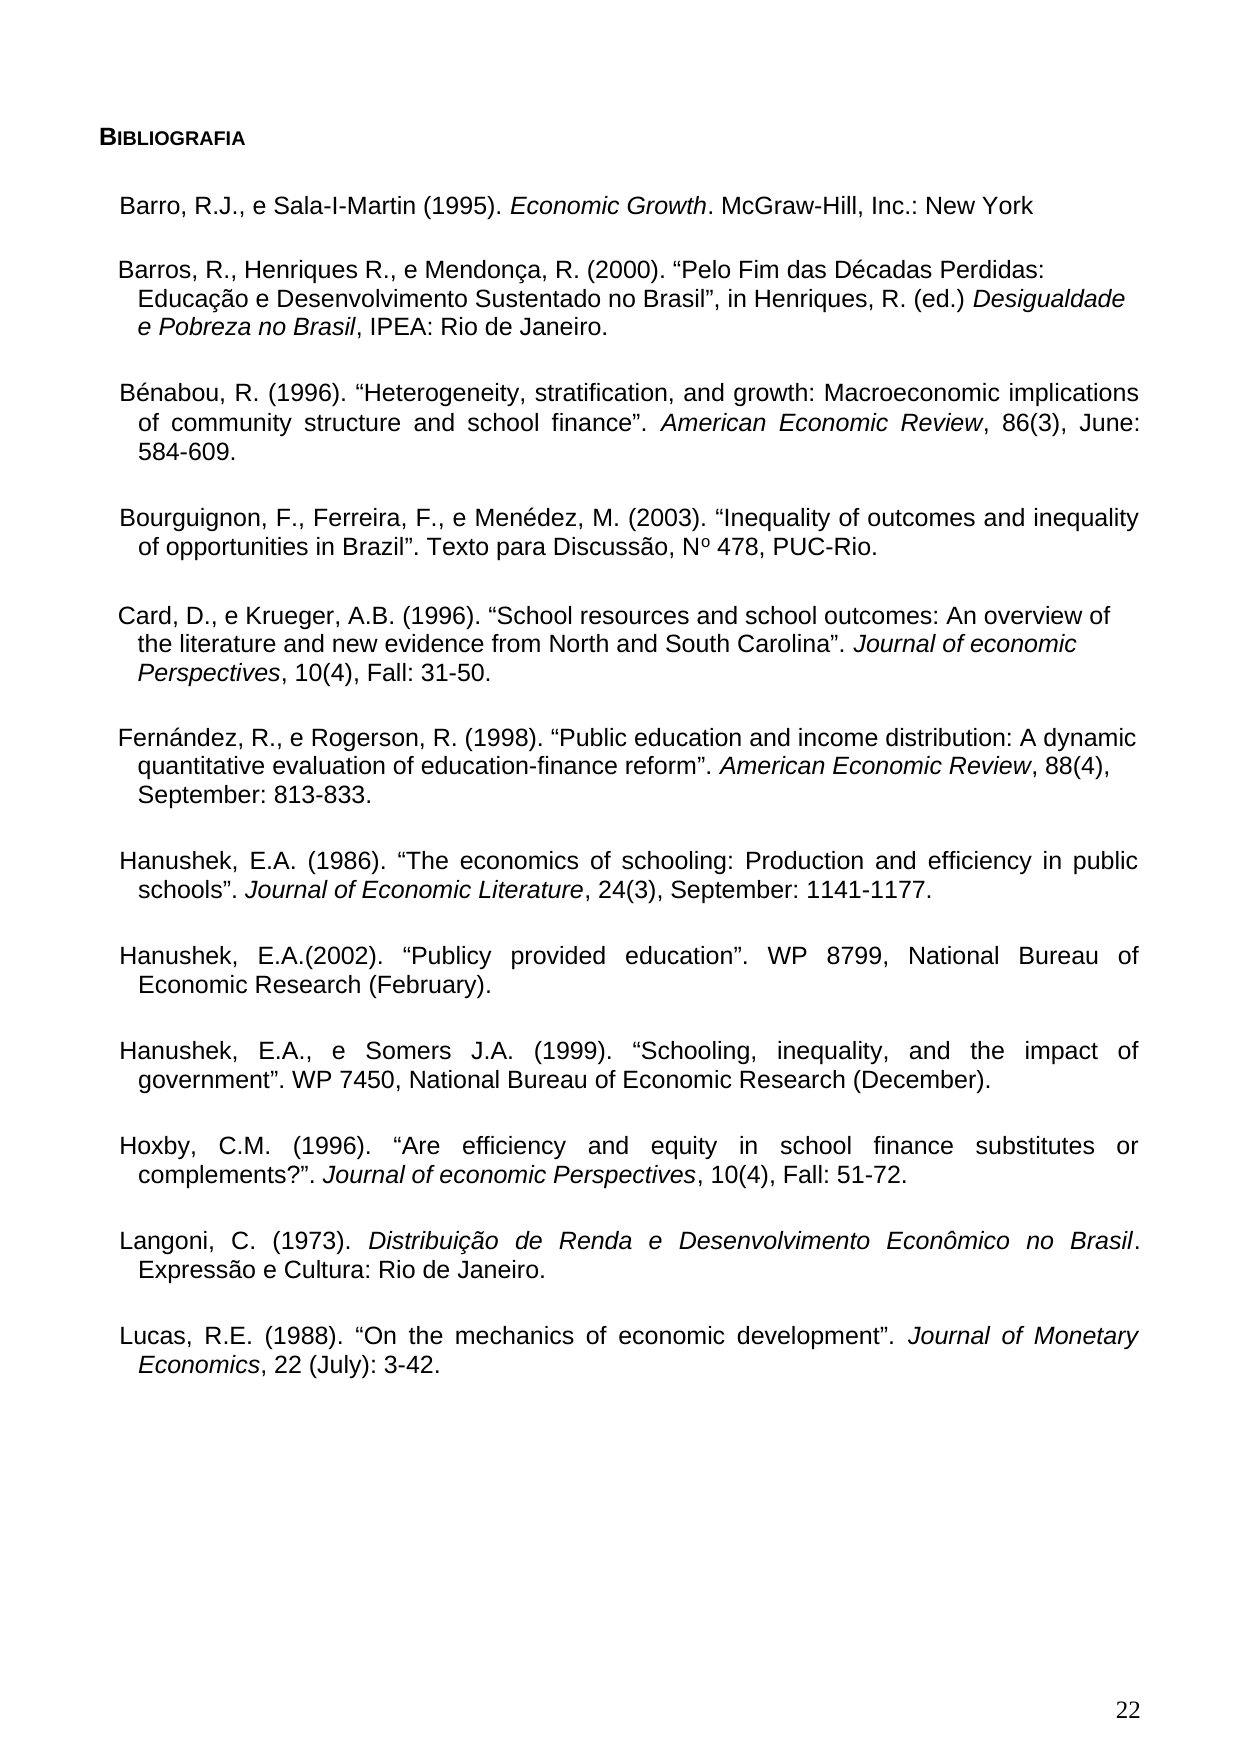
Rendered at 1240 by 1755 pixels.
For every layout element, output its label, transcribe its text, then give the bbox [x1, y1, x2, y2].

text Barros, R., Henriques R., e Mendonça, R. (2000). “Pelo Fim das Décadas Perdidas: Educação e Desenvolvimento Sustentado no Brasil”, in Henriques, R. (ed.) Desigualdade e Pobreza no Brasil, IPEA: Rio de Janeiro. [118, 256, 1141, 341]
text Card, D., e Krueger, A.B. (1996). “School resources and school outcomes: An overview of the literature and new evidence from North and South Carolina”. Journal of economic Perspectives, 10(4), Fall: 31-50. [118, 602, 1141, 686]
text Hanushek, E.A.(2002). “Publicy provided education”. WP 8799, National Bureau of Economic Research (February). [119, 941, 1141, 999]
text Bénabou, R. (1996). “Heterogeneity, stratification, and growth: Macroeconomic implications of community structure and school finance”. American Economic Review, 86(3), June: 584-609. [119, 378, 1141, 466]
text Hoxby, C.M. (1996). “Are efficiency and equity in school finance substitutes or complements?”. Journal of economic Perspectives, 10(4), Fall: 51-72. [119, 1131, 1141, 1189]
text Lucas, R.E. (1988). “On the mechanics of economic development”. Journal of Monetary Economics, 22 (July): 3-42. [119, 1321, 1141, 1379]
text Fernández, R., e Rogerson, R. (1998). “Public education and income distribution: A dynamic quantitative evaluation of education-finance reform”. American Economic Review, 88(4), September: 813-833. [118, 724, 1141, 808]
text Barro, R.J., e Sala-I-Martin (1995). Economic Growth. McGraw-Hill, Inc.: New York [119, 191, 1141, 220]
text Hanushek, E.A., e Somers J.A. (1999). “Schooling, inequality, and the impact of government”. WP 7450, National Bureau of Economic Research (December). [119, 1036, 1141, 1094]
text Hanushek, E.A. (1986). “The economics of schooling: Production and efficiency in public schools”. Journal of Economic Literature, 24(3), September: 1141-1177. [119, 846, 1141, 904]
text Bourguignon, F., Ferreira, F., e Menédez, M. (2003). “Inequality of outcomes and inequality of opportunities in Brazil”. Texto para Discussão, No 478, PUC-Rio. [119, 503, 1141, 561]
text Langoni, C. (1973). Distribuição de Renda e Desenvolvimento Econômico no Brasil. Expressão e Cultura: Rio de Janeiro. [119, 1226, 1141, 1284]
text BIBLIOGRAFIA [99, 122, 1141, 151]
